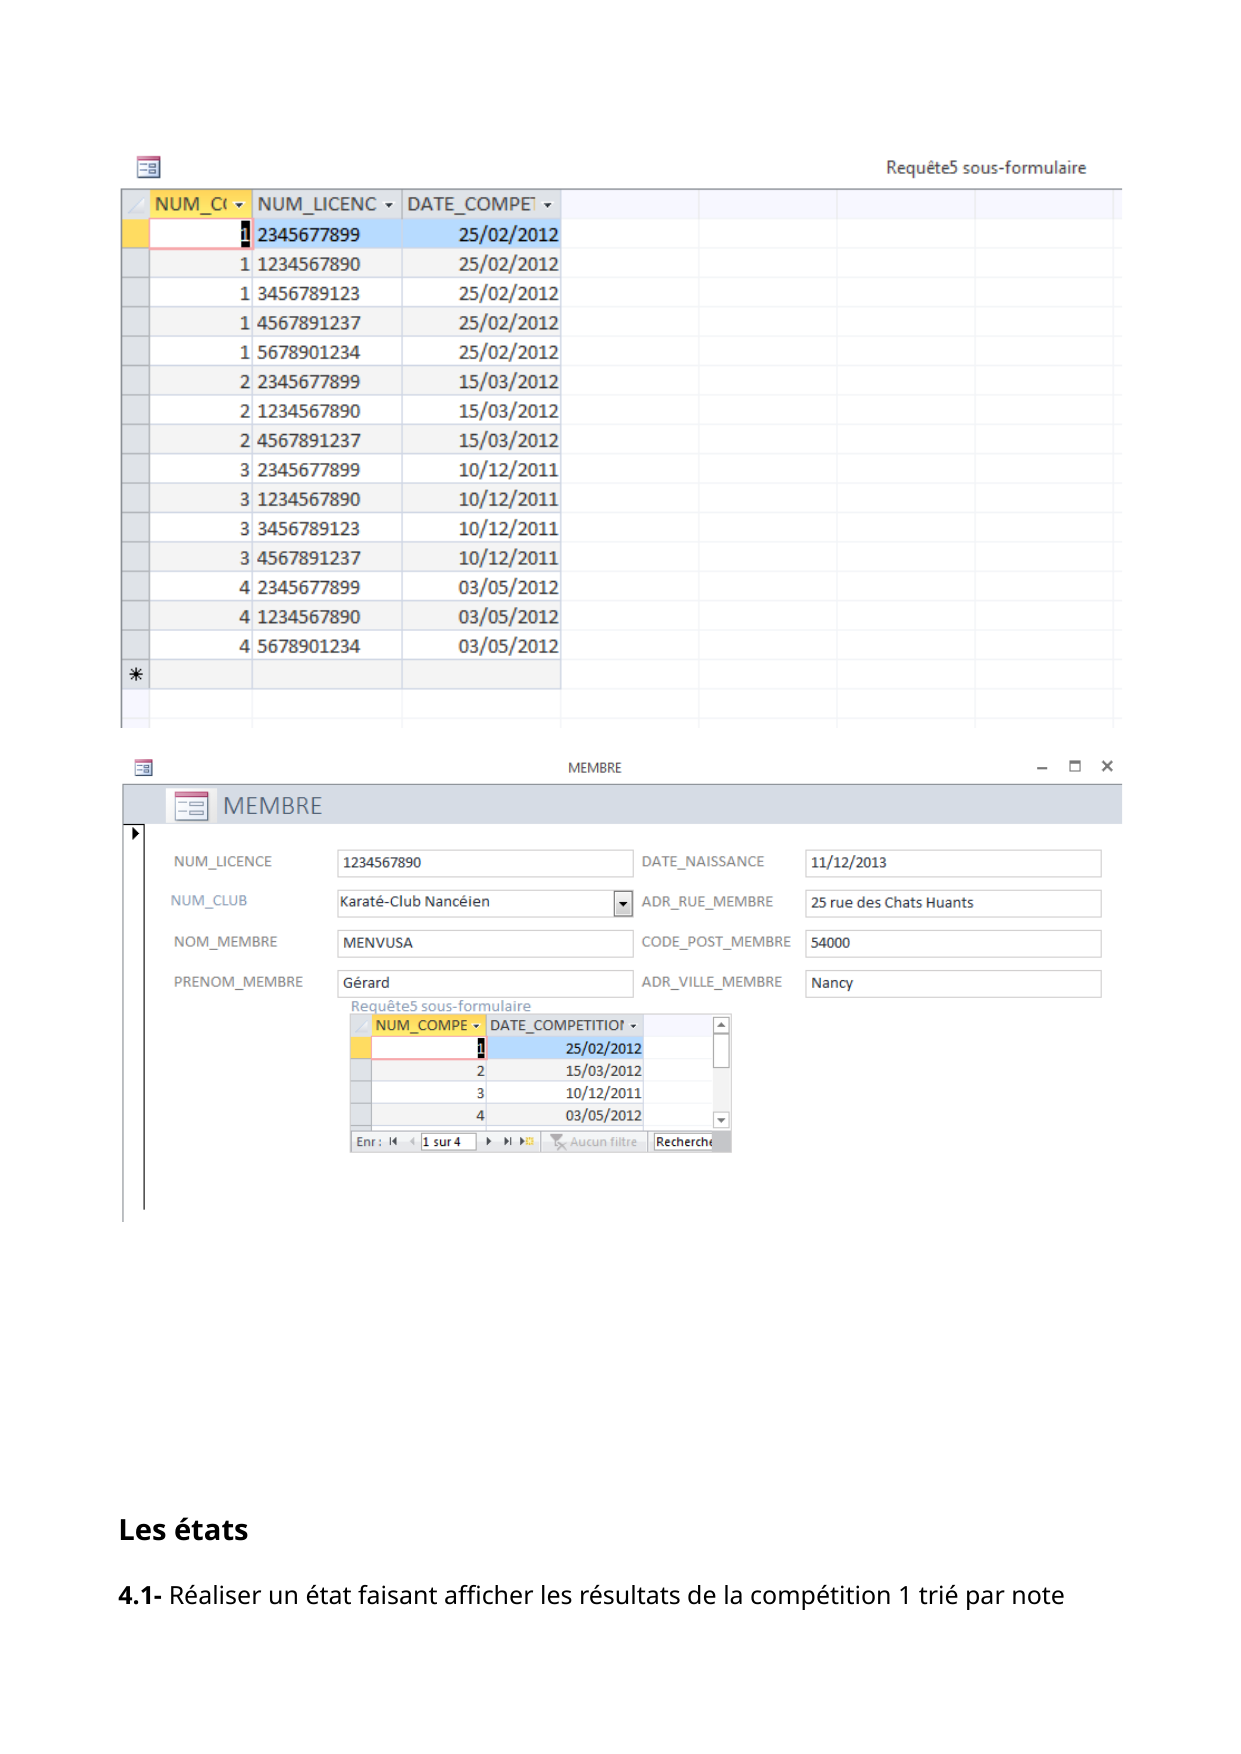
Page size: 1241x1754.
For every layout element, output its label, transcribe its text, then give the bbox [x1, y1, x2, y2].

text 4.1- Réaliser un état faisant afficher les résultats de la compétition 1 trié par note [118, 1578, 1122, 1612]
picture [118, 756, 1123, 1222]
text Les états [118, 1509, 1122, 1549]
picture [118, 146, 1123, 728]
